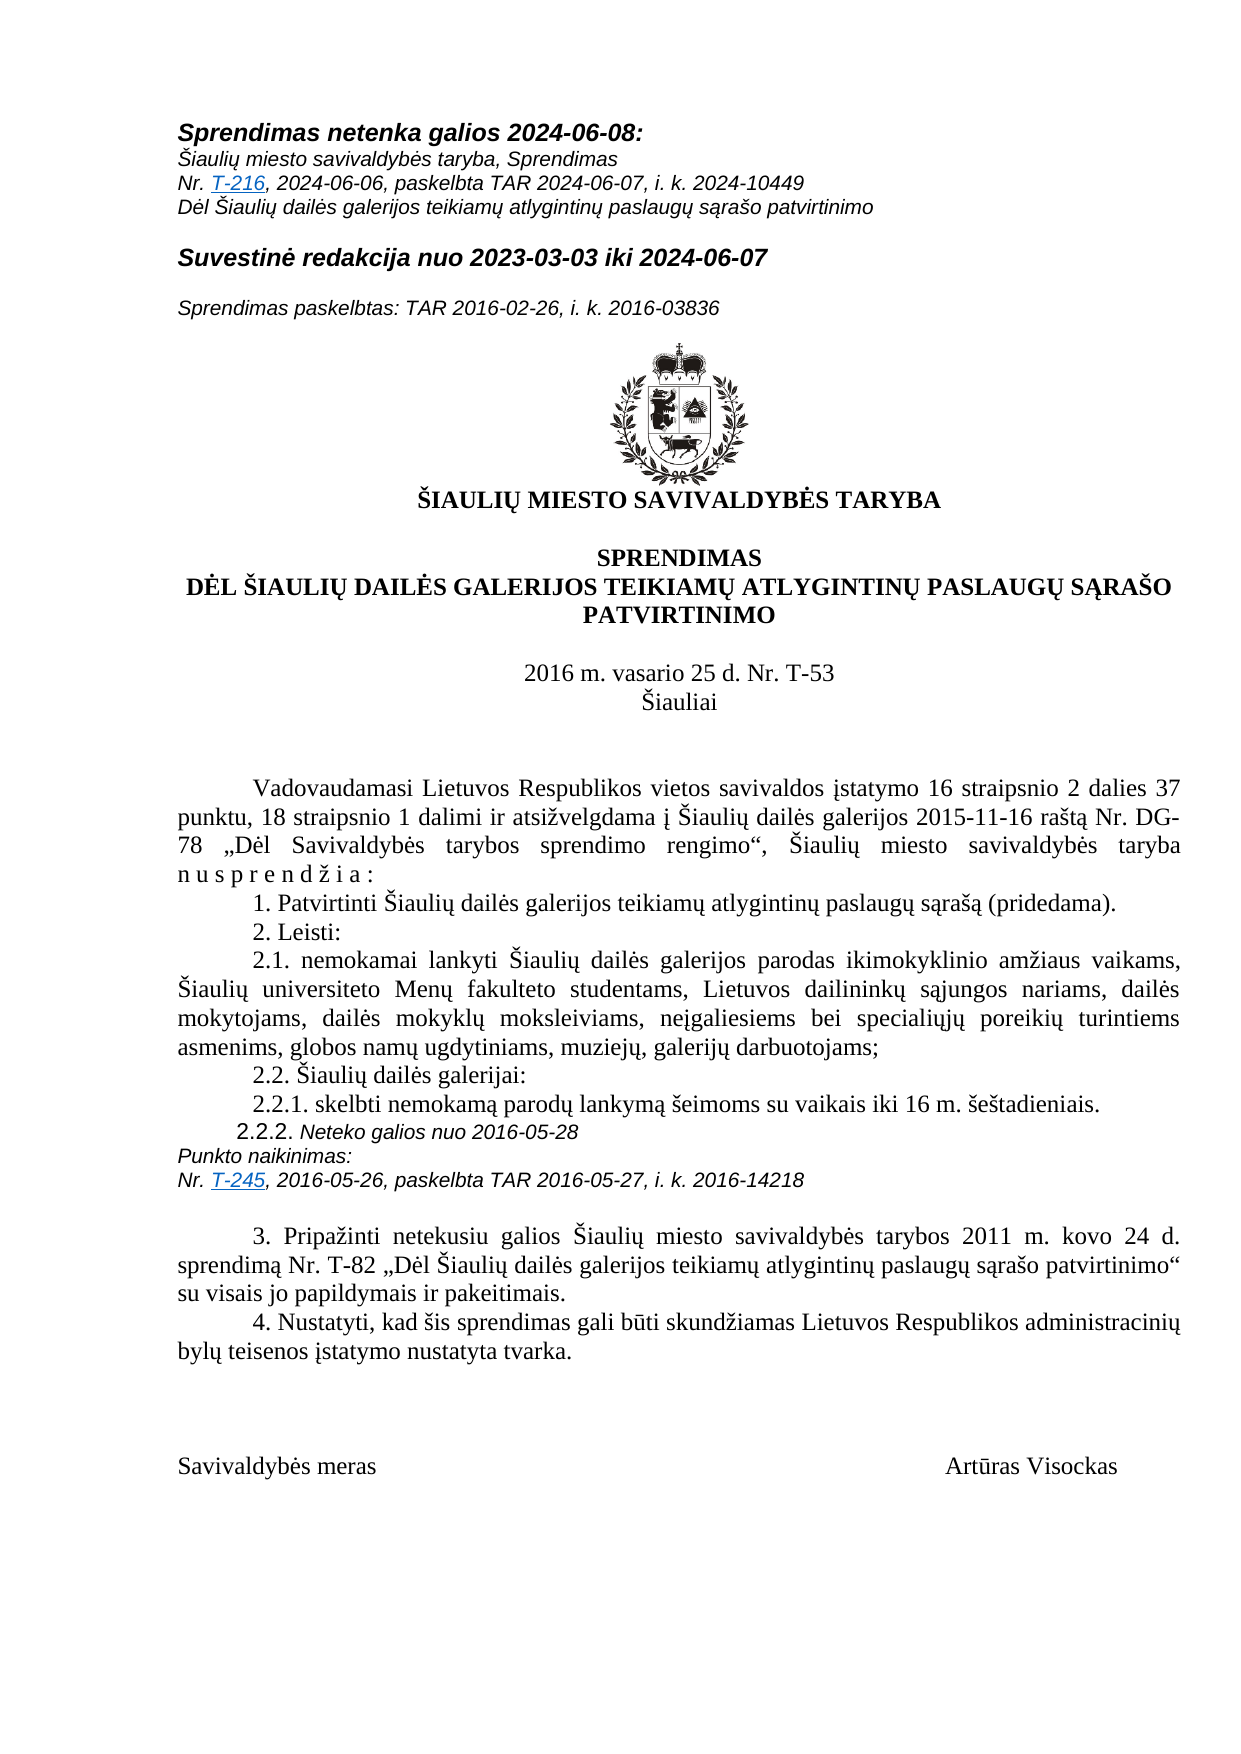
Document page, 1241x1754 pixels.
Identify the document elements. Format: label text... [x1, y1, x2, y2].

text 4. Nustatyti, kad šis sprendimas gali būti skundžiamas Lietuvos Respublikos administracinių bylų teisenos įstatymo nustatyta tvarka. [177, 1307, 1181, 1365]
text Nr. T-216, 2024-06-06, paskelbta TAR 2024-06-07, i. k. 2024-10449 [177, 171, 1181, 195]
text Sprendimas paskelbtas: TAR 2016-02-26, i. k. 2016-03836 [177, 295, 1181, 319]
text Šiaulių miesto savivaldybės taryba, Sprendimas [177, 147, 1181, 171]
text Savivaldybės meras Artūras Visockas [177, 1451, 1181, 1480]
text ŠIAULIŲ MIESTO SAVIVALDYBĖS TARYBA [177, 486, 1181, 514]
text 3. Pripažinti netekusiu galios Šiaulių miesto savivaldybės tarybos 2011 m. kovo 24 d. sprendimą Nr. T-82 „Dėl Šiaulių dailės galerijos teikiamų atlygintinų paslaugų sąrašo patvirtinimo“ su visais jo papildymais ir pakeitimais. [177, 1221, 1181, 1307]
text 2.2.2. Neteko galios nuo 2016-05-28 [177, 1118, 1181, 1144]
text Suvestinė redakcija nuo 2023-03-03 iki 2024-06-07 [177, 243, 1181, 271]
text SPRENDIMAS [177, 543, 1181, 572]
text Šiauliai [177, 687, 1181, 716]
text Punkto naikinimas: [177, 1144, 1181, 1168]
text Dėl Šiaulių dailės galerijos teikiamų atlygintinų paslaugų sąrašo patvirtinimo [177, 195, 1181, 219]
text 2.1. nemokamai lankyti Šiaulių dailės galerijos parodas ikimokyklinio amžiaus vaikams, Šiaulių universiteto Menų fakulteto studentams, Lietuvos dailininkų sąjungos nariams, dailės mokytojams, dailės mokyklų moksleiviams, neįgaliesiems bei specialiųjų poreikių turintiems asmenims, globos namų ugdytiniams, muziejų, galerijų darbuotojams; [177, 946, 1181, 1061]
text 2. Leisti: [177, 917, 1181, 946]
text Nr. T-245, 2016-05-26, paskelbta TAR 2016-05-27, i. k. 2016-14218 [177, 1168, 1181, 1192]
text DĖL ŠIAULIŲ DAILĖS GALERIJOS TEIKIAMŲ ATLYGINTINŲ PASLAUGŲ SĄRAŠO PATVIRTINIMO [177, 572, 1181, 629]
text 2016 m. vasario 25 d. Nr. T-53 [177, 658, 1181, 687]
text 2.2.1. skelbti nemokamą parodų lankymą šeimoms su vaikais iki 16 m. šeštadieniais. [177, 1089, 1181, 1118]
text 1. Patvirtinti Šiaulių dailės galerijos teikiamų atlygintinų paslaugų sąrašą (pridedama). [177, 888, 1181, 917]
text 2.2. Šiaulių dailės galerijai: [177, 1061, 1181, 1089]
text Vadovaudamasi Lietuvos Respublikos vietos savivaldos įstatymo 16 straipsnio 2 dalies 37 punktu, 18 straipsnio 1 dalimi ir atsižvelgdama į Šiaulių dailės galerijos 2015-11-16 raštą Nr. DG-78 „Dėl Savivaldybės tarybos sprendimo rengimo“, Šiaulių miesto savivaldybės taryba nusprendžia: [177, 773, 1181, 888]
text Sprendimas netenka galios 2024-06-08: [177, 118, 1181, 147]
